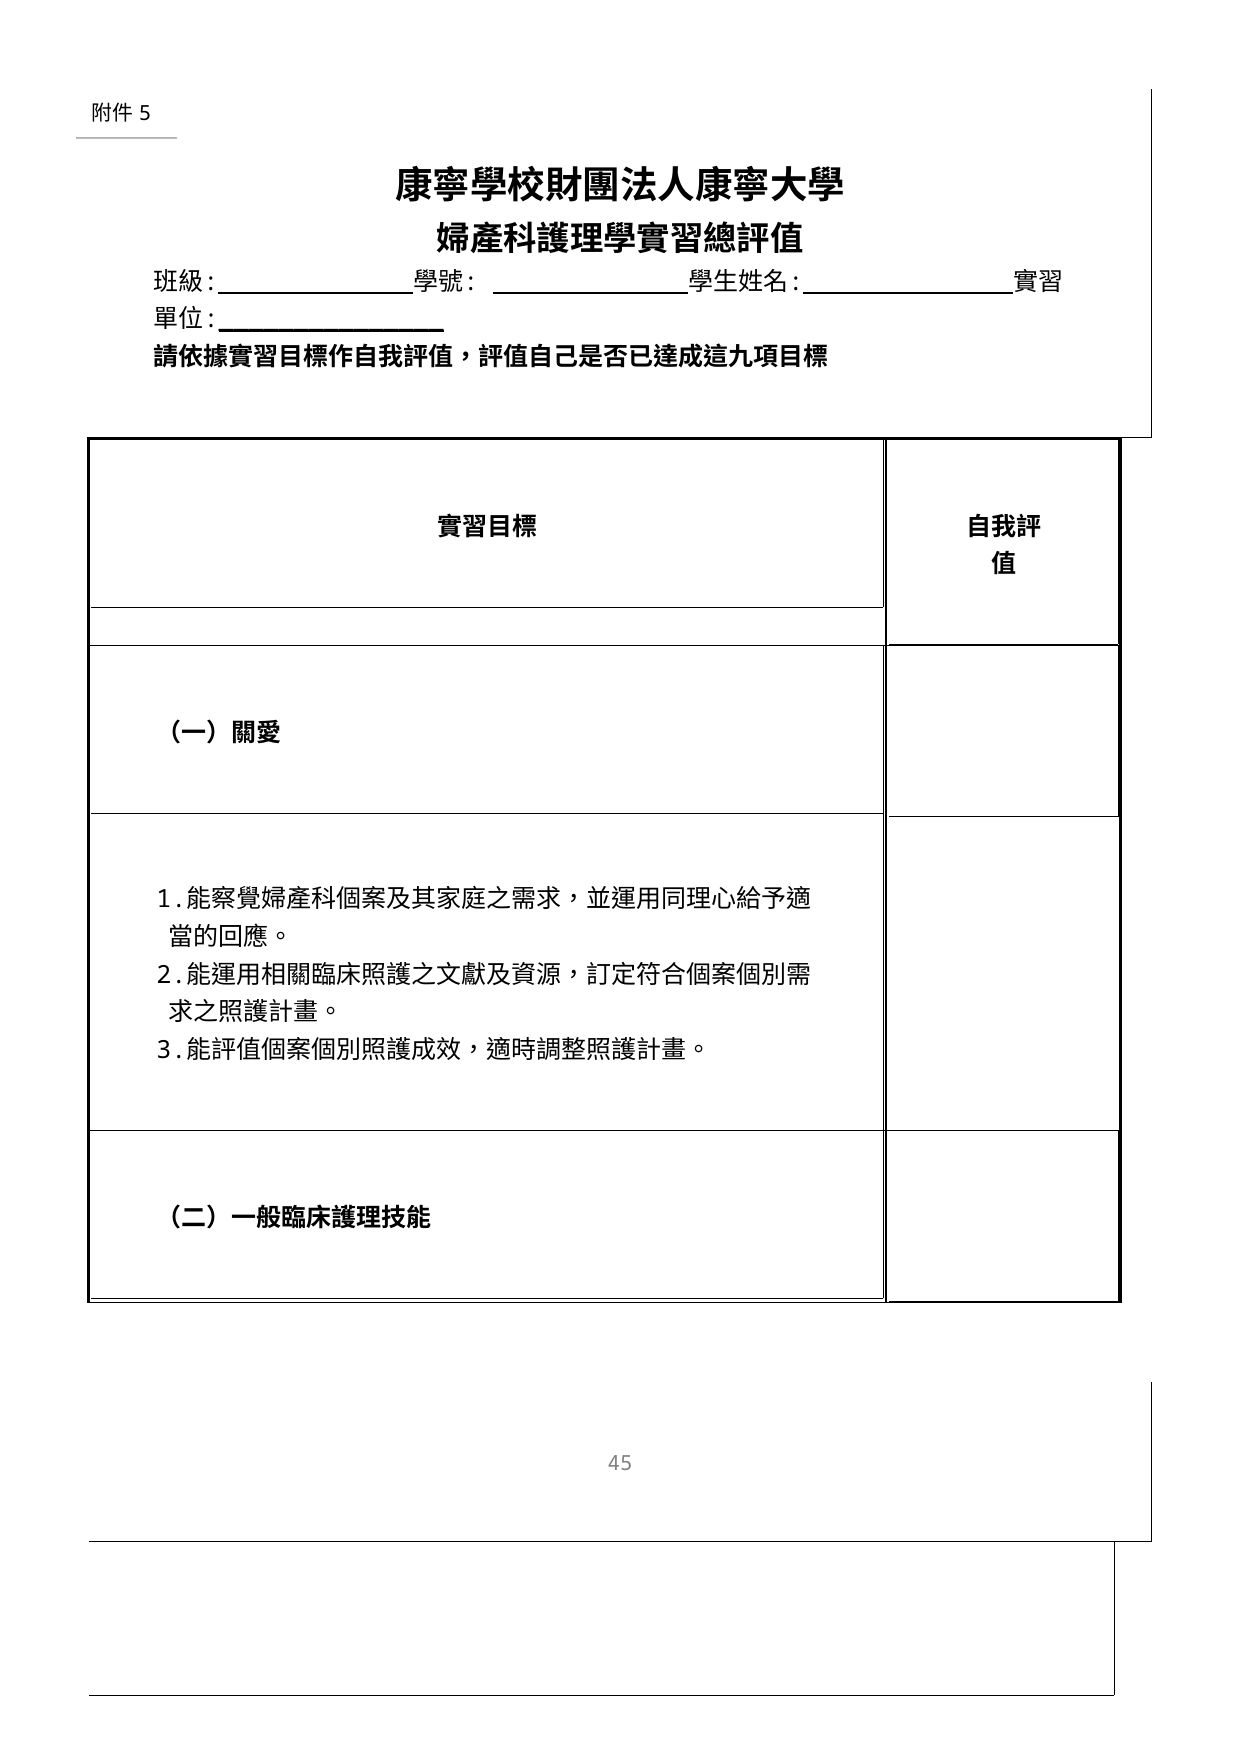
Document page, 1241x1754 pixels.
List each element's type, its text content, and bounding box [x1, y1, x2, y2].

text 班級: 學號: 學生姓名: 實習單位:_______________ [88, 260, 1151, 335]
table_cell [887, 1131, 1118, 1302]
table_cell [887, 646, 1119, 1130]
table_cell （二）一般臨床護理技能 [90, 1131, 885, 1302]
table_header 實習目標 [90, 440, 885, 644]
text 康寧學校財團法人康寧大學 [88, 89, 1151, 209]
text 請依據實習目標作自我評值，評值自己是否已達成這九項目標 [88, 335, 1151, 437]
table_header 自我評值 [887, 440, 1118, 644]
text 婦產科護理學實習總評值 [88, 209, 1152, 260]
table_cell （一）關愛 1.能察覺婦產科個案及其家庭之需求，並運用同理心給予適當的回應。 2.能運用相關臨床照護之文獻及資源，訂定符合個案個別需求之照護計畫。 3.能評值個案個別照護成效，適時調整照護計畫。 [90, 646, 883, 1130]
